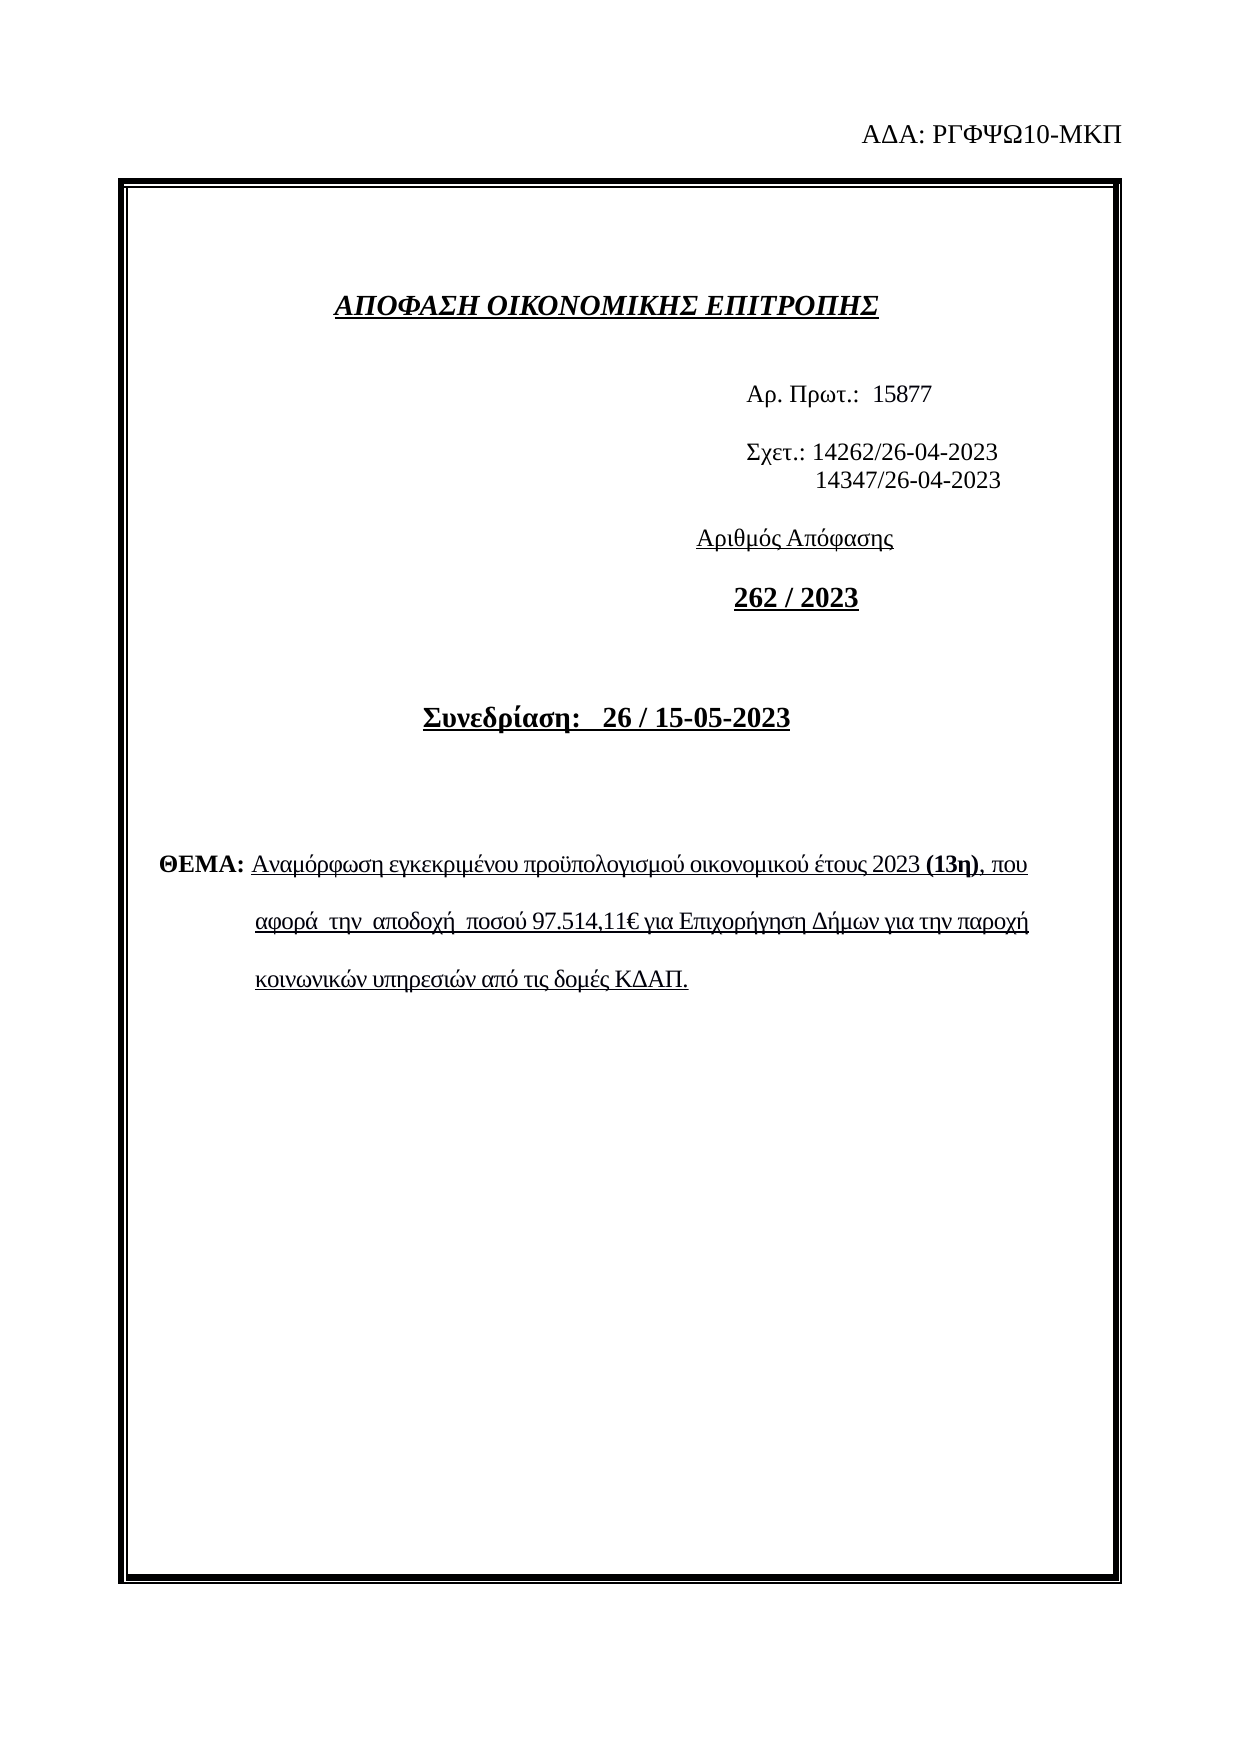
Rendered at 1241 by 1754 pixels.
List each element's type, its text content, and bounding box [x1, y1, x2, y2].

subtitle 14347/26-04-2023 [128, 454, 1113, 494]
text αφορά την αποδοχή ποσού 97.514,11€ για Επιχορήγηση Δήμων για την παροχή [128, 895, 1113, 935]
subtitle Συνεδρίαση: 26 / 15-05-2023 [128, 691, 1113, 734]
subtitle Σχετ.: 14262/26-04-2023 [128, 425, 1113, 454]
text 262 / 2023 [128, 569, 1113, 614]
text ΑΔΑ: ΡΓΦΨΩ10-ΜΚΠ [118, 118, 1122, 149]
text κοινωνικών υπηρεσιών από τις δομές ΚΔΑΠ. [128, 952, 1113, 992]
subtitle ΑΠΟΦΑΣΗ ΟΙΚΟΝΟΜΙΚΗΣ ΕΠΙΤΡΟΠΗΣ [128, 279, 1113, 322]
text Αρ. Πρωτ.: 15877 [128, 368, 1113, 408]
text Αριθμός Απόφασης [128, 511, 1113, 552]
text ΘΕΜΑ: Αναμόρφωση εγκεκριμένου προϋπολογισμού οικονομικού έτους 2023 (13η), που [128, 837, 1113, 877]
